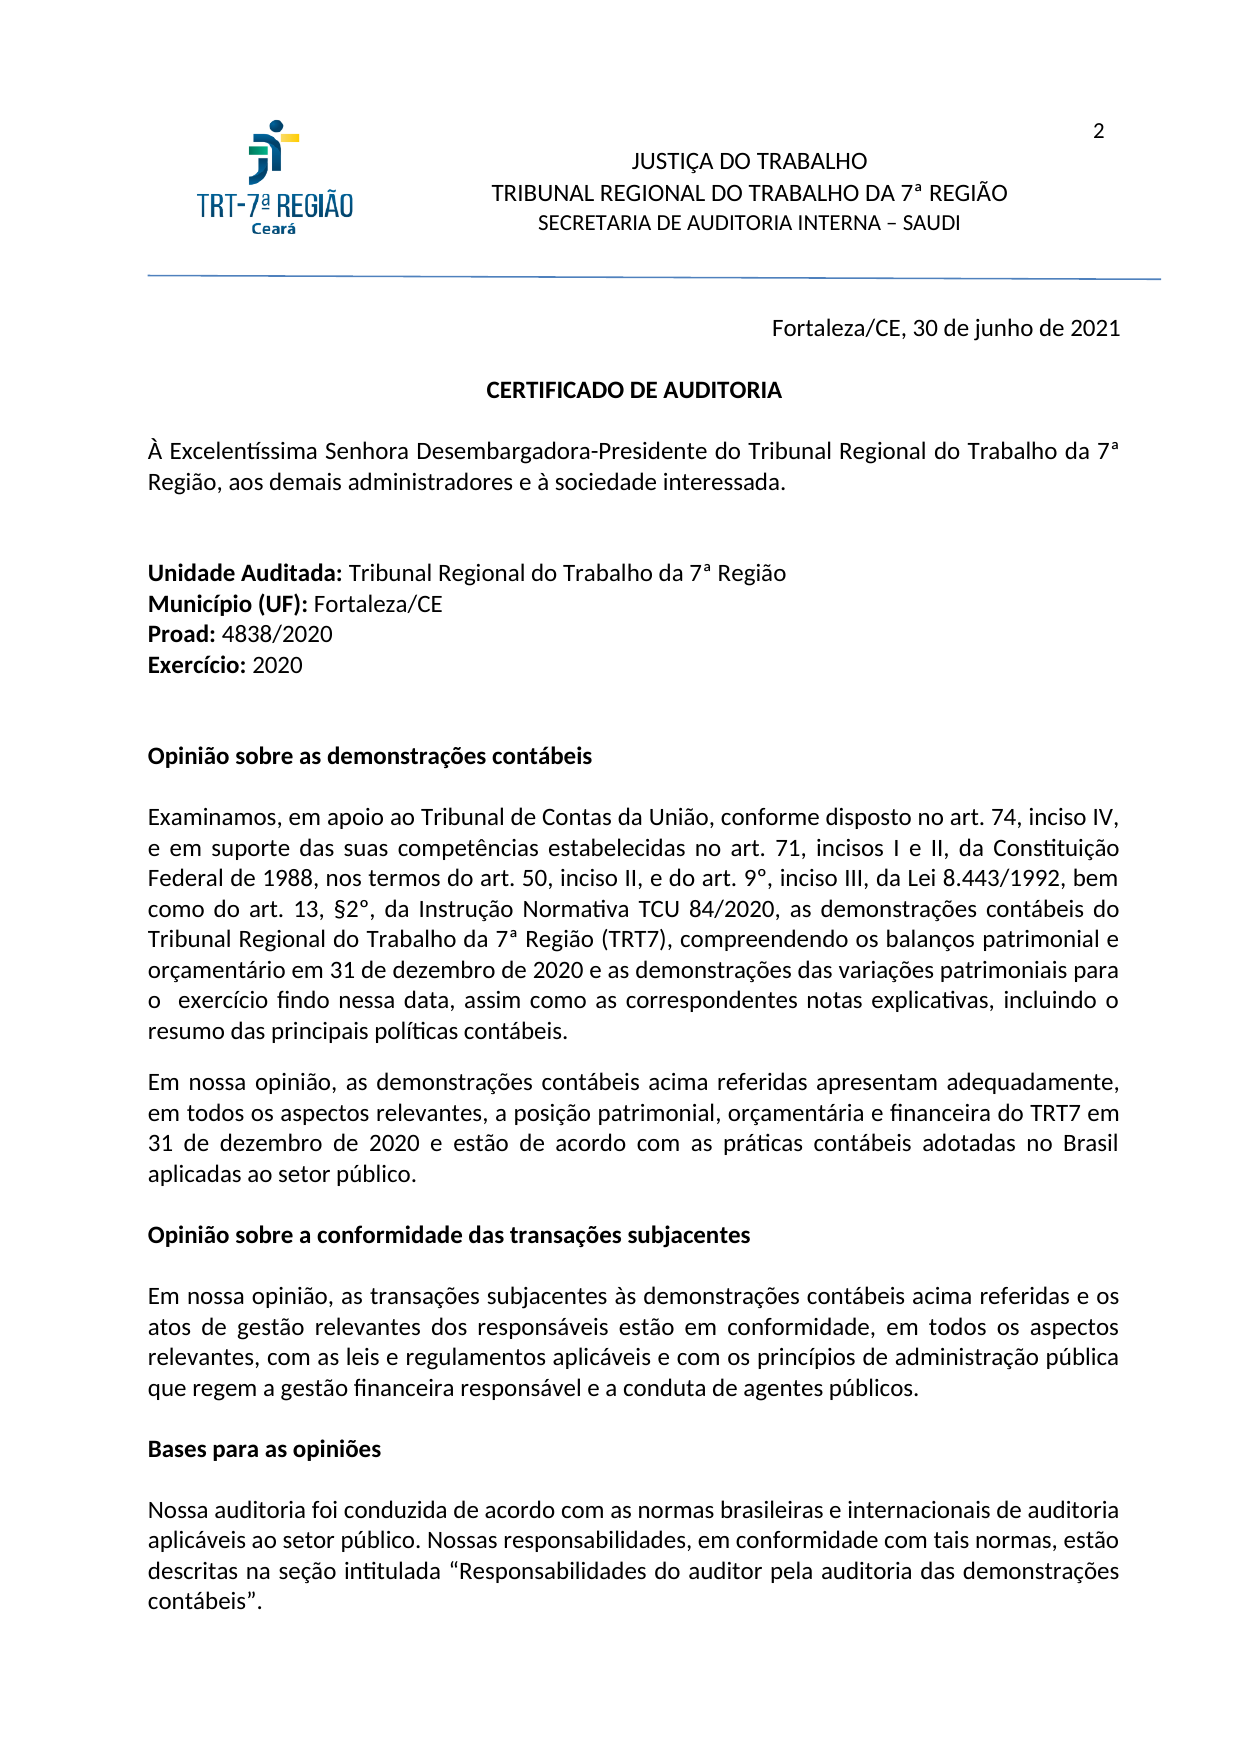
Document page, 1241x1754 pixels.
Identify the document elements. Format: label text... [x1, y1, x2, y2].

text Opinião sobre as demonstrações contábeis [148, 741, 1121, 771]
text Município (UF): Fortaleza/CE [148, 588, 1121, 618]
text Opinião sobre a conformidade das transações subjacentes [148, 1219, 1121, 1250]
picture [181, 117, 363, 241]
text Nossa auditoria foi conduzida de acordo com as normas brasileiras e internacionais de auditoria aplicáveis ao setor público. Nossas responsabilidades, em conformidade com tais normas, estão descritas na seção intitulada “Responsabilidades do auditor pela auditoria das demonstrações contábeis”. [148, 1494, 1121, 1616]
text Em nossa opinião, as demonstrações contábeis acima referidas apresentam adequadamente, em todos os aspectos relevantes, a posição patrimonial, orçamentária e financeira do TRT7 em 31 de dezembro de 2020 e estão de acordo com as práticas contábeis adotadas no Brasil aplicadas ao setor público. [148, 1067, 1121, 1189]
text Bases para as opiniões [148, 1433, 1121, 1463]
text Fortaleza/CE, 30 de junho de 2021 [149, 312, 1121, 342]
text Proad: 4838/2020 [148, 618, 1121, 649]
text Examinamos, em apoio ao Tribunal de Contas da União, conforme disposto no art. 74, inciso IV, e em suporte das suas competências estabelecidas no art. 71, incisos I e II, da Constituição Federal de 1988, nos termos do art. 50, inciso II, e do art. 9º, inciso III, da Lei 8.443/1992, bem como do art. 13, §2º, da Instrução Normativa TCU 84/2020, as demonstrações contábeis do Tribunal Regional do Trabalho da 7ª Região (TRT7), compreendendo os balanços patrimonial e orçamentário em 31 de dezembro de 2020 e as demonstrações das variações patrimoniais para o exercício findo nessa data, assim como as correspondentes notas explicativas, incluindo o resumo das principais políticas contábeis. [148, 802, 1121, 1046]
text Unidade Auditada: Tribunal Regional do Trabalho da 7ª Região [148, 557, 1121, 588]
text Em nossa opinião, as transações subjacentes às demonstrações contábeis acima referidas e os atos de gestão relevantes dos responsáveis estão em conformidade, em todos os aspectos relevantes, com as leis e regulamentos aplicáveis e com os princípios de administração pública que regem a gestão financeira responsável e a conduta de agentes públicos. [148, 1280, 1121, 1402]
text Exercício: 2020 [148, 649, 1121, 679]
text À Excelentíssima Senhora Desembargadora-Presidente do Tribunal Regional do Trabalho da 7ª Região, aos demais administradores e à sociedade interessada. [148, 435, 1121, 496]
text CERTIFICADO DE AUDITORIA [148, 374, 1121, 405]
